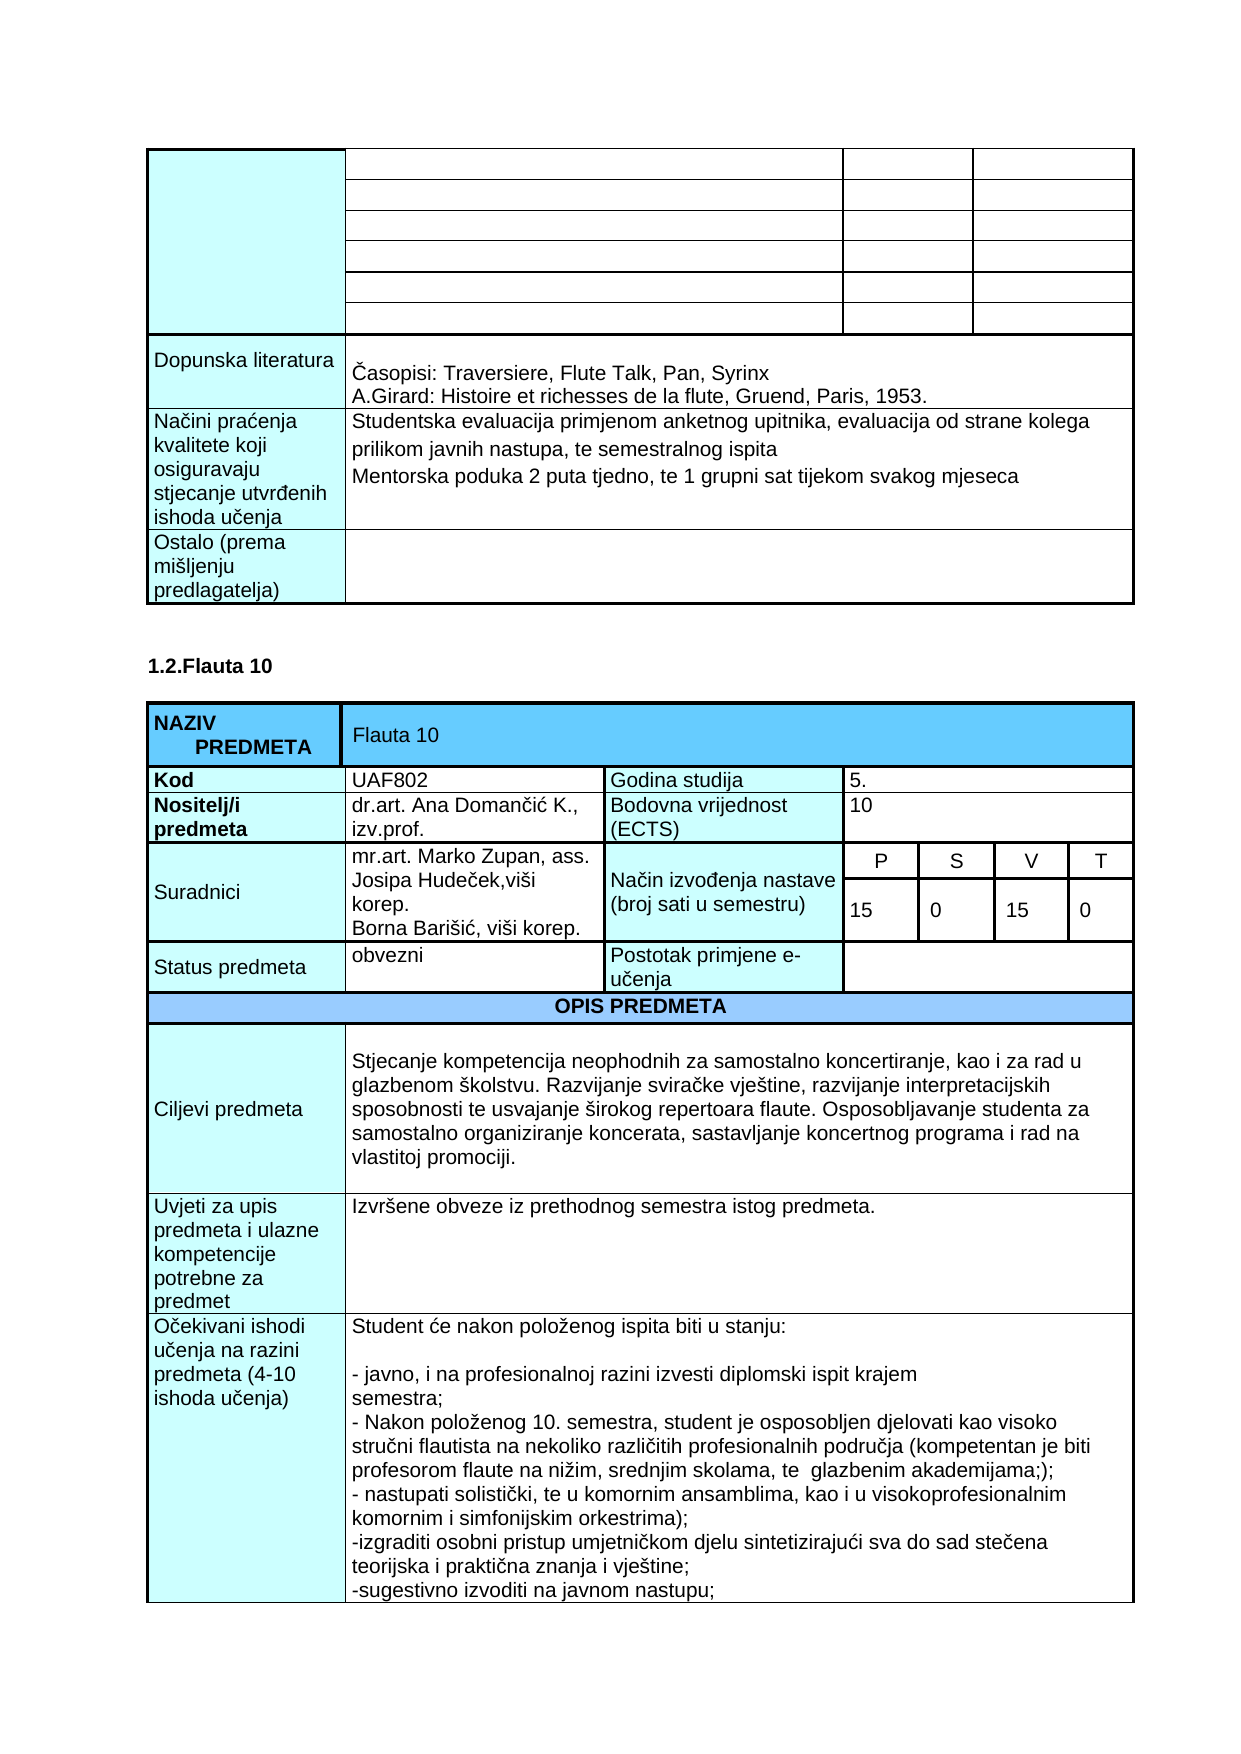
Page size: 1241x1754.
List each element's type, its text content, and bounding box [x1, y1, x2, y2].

table_cell Suradnici [149, 844, 345, 940]
table_cell mr.art. Marko Zupan, ass. Josipa Hudeček,viši korep. Borna Barišić, viši korep. [346, 844, 603, 940]
text 1.2.Flauta 10 [148, 653, 1093, 677]
table_cell [844, 273, 972, 302]
table_cell [844, 180, 972, 209]
table_cell [974, 149, 1132, 178]
table_cell dr.art. Ana Domančić K., izv.prof. [346, 793, 603, 841]
table_cell 5. [845, 768, 1132, 792]
table_cell S [920, 844, 993, 877]
table_cell [844, 241, 972, 271]
table_cell [974, 273, 1132, 302]
table_cell [974, 303, 1132, 333]
table_cell V [996, 844, 1067, 877]
table_cell Izvršene obveze iz prethodnog semestra istog predmeta. [346, 1194, 1132, 1313]
table_header Flauta 10 [343, 705, 1132, 765]
table_cell [149, 151, 345, 333]
table_cell Postotak primjene e-učenja [606, 943, 842, 991]
table_cell 15 [845, 880, 917, 940]
table_cell T [1070, 844, 1132, 877]
table_cell [974, 180, 1132, 209]
table_cell Ciljevi predmeta [149, 1025, 345, 1192]
table_cell 10 [845, 793, 1132, 841]
table_cell [346, 273, 842, 302]
table_cell 0 [920, 880, 993, 940]
table_cell [844, 303, 972, 333]
table_cell Godina studija [606, 768, 842, 792]
table_cell OPIS PREDMETA [149, 994, 1132, 1022]
table_cell Bodovna vrijednost (ECTS) [606, 793, 842, 841]
table_cell [346, 211, 842, 240]
table_cell Uvjeti za upis predmeta i ulazne kompetencije potrebne za predmet [149, 1194, 345, 1313]
table_cell Kod [149, 768, 345, 792]
table_cell Dopunska literatura [149, 336, 345, 408]
table_cell [346, 530, 1132, 602]
table_header NAZIV PREDMETA [149, 705, 339, 765]
table_cell 0 [1070, 880, 1132, 940]
table_cell [844, 149, 972, 178]
table_cell Ostalo (prema mišljenju predlagatelja) [149, 530, 345, 602]
table_cell [845, 943, 1132, 991]
table_cell [346, 303, 842, 333]
table_cell Stjecanje kompetencija neophodnih za samostalno koncertiranje, kao i za rad u glazbenom školstvu. Razvijanje sviračke vještine, razvijanje interpretacijskih sposobnosti te usvajanje širokog repertoara flaute. Osposobljavanje studenta za samostalno organiziranje koncerata, sastavljanje koncertnog programa i rad na vlastitoj promociji. [346, 1025, 1132, 1192]
table_cell 15 [996, 880, 1067, 940]
table_cell [346, 180, 842, 209]
table_cell Časopisi: Traversiere, Flute Talk, Pan, Syrinx A.Girard: Histoire et richesses de la flute, Gruend, Paris, 1953. [346, 336, 1132, 408]
table_cell obvezni [346, 943, 603, 991]
table_cell Način izvođenja nastave (broj sati u semestru) [606, 844, 842, 940]
table_cell Načini praćenja kvalitete koji osiguravaju stjecanje utvrđenih ishoda učenja [149, 409, 345, 529]
table_cell P [845, 844, 917, 877]
table_cell Studentska evaluacija primjenom anketnog upitnika, evaluacija od strane kolega prilikom javnih nastupa, te semestralnog ispita Mentorska poduka 2 puta tjedno, te 1 grupni sat tijekom svakog mjeseca [346, 409, 1132, 529]
table_cell [844, 211, 972, 240]
table_cell [974, 241, 1132, 271]
table_cell UAF802 [346, 768, 603, 792]
table_cell [346, 241, 842, 271]
table_cell Nositelj/i predmeta [149, 793, 345, 841]
table_cell Očekivani ishodi učenja na razini predmeta (4-10 ishoda učenja) [149, 1314, 345, 1602]
table_cell Student će nakon položenog ispita biti u stanju: - javno, i na profesionalnoj razini izvesti diplomski ispit krajem semestra; - Nakon položenog 10. semestra, student je osposobljen djelovati kao visoko stručni flautista na nekoliko različitih profesionalnih područja (kompetentan je biti profesorom flaute na nižim, srednjim skolama, te glazbenim akademijama;); - nastupati solistički, te u komornim ansamblima, kao i u visokoprofesionalnim komornim i simfonijskim orkestrima); -izgraditi osobni pristup umjetničkom djelu sintetizirajući sva do sad stečena teorijska i praktična znanja i vještine; -sugestivno izvoditi na javnom nastupu; [346, 1314, 1132, 1602]
table_cell Status predmeta [149, 943, 345, 991]
table_cell [346, 149, 842, 178]
table_cell [974, 211, 1132, 240]
